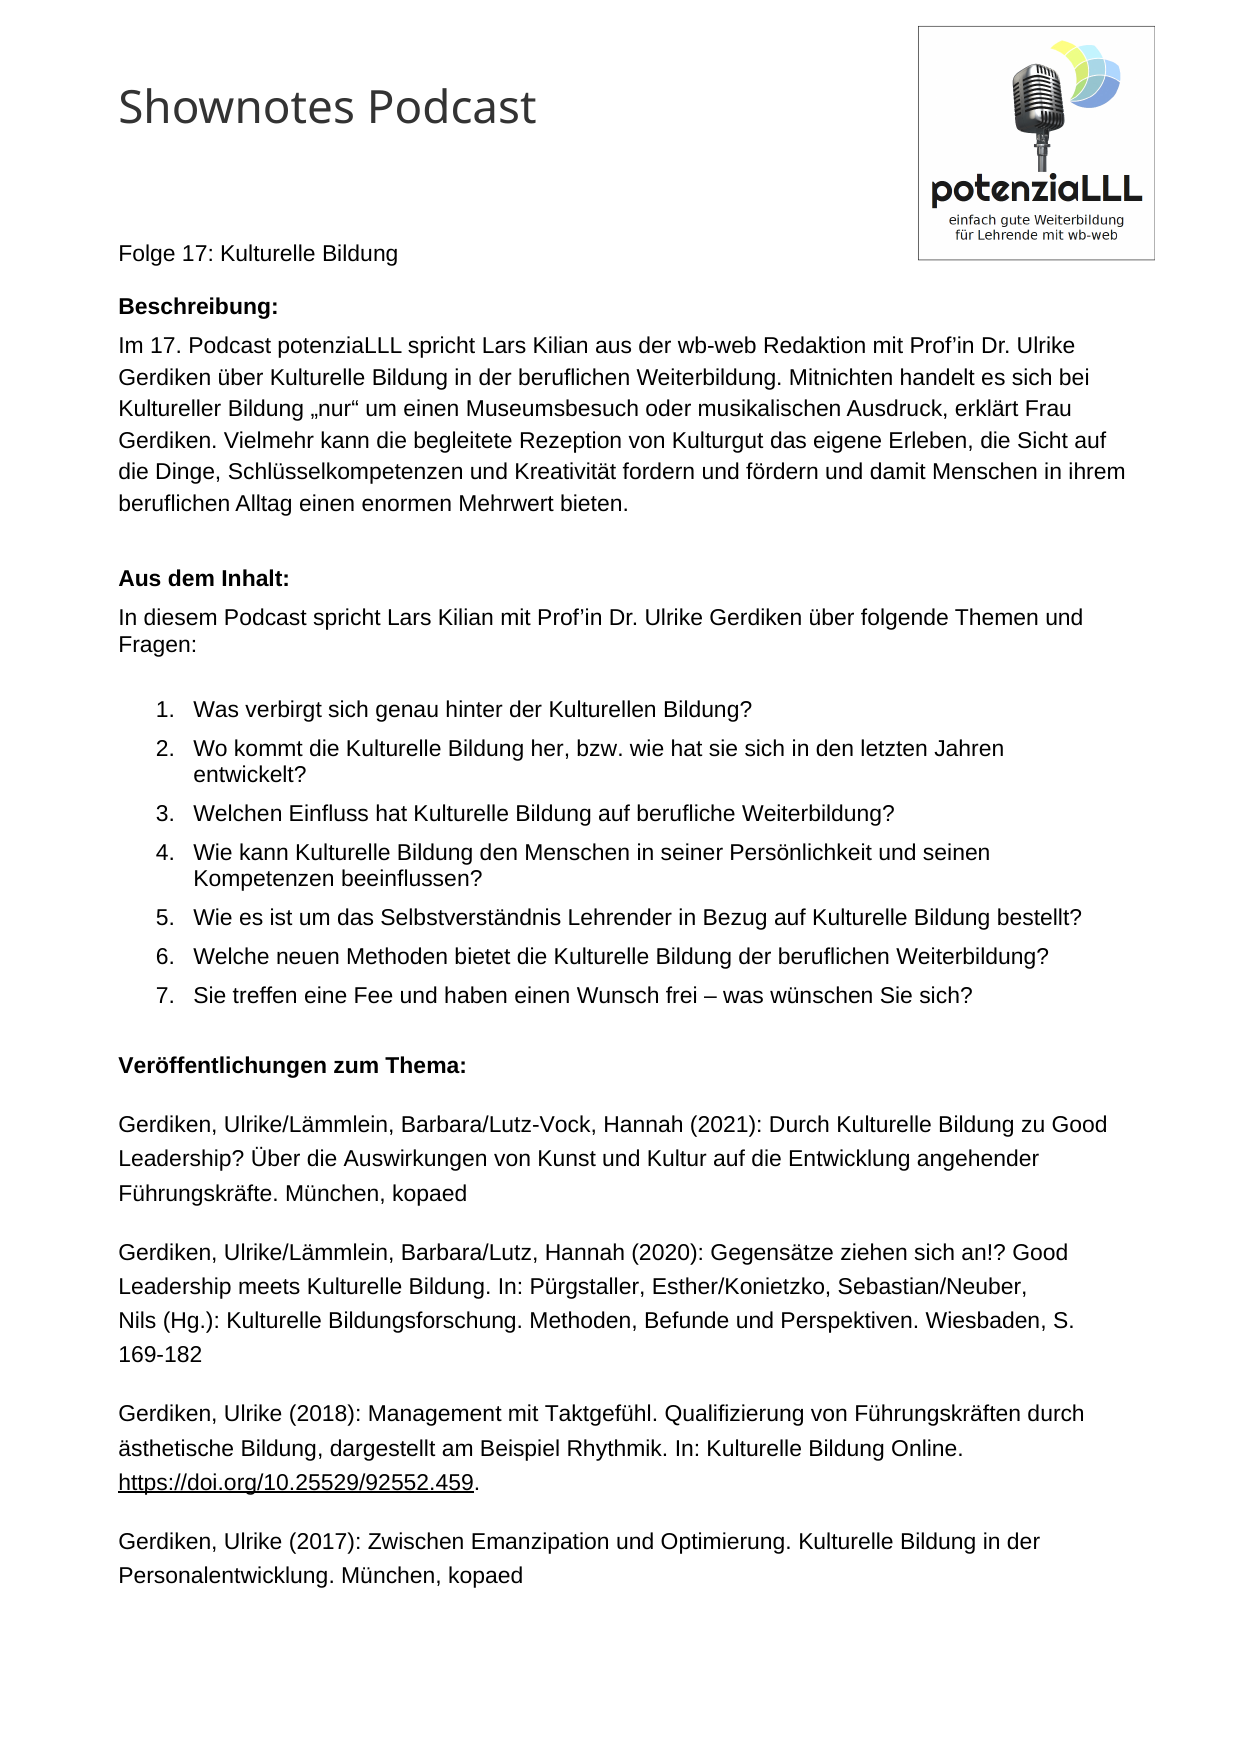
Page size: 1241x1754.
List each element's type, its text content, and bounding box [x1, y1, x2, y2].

list Wo kommt die Kulturelle Bildung her, bzw. wie hat sie sich in den letzten Jahren entwickelt? [156, 735, 1122, 787]
list Wie es ist um das Selbstverständnis Lehrender in Bezug auf Kulturelle Bildung bestellt? [156, 904, 1122, 930]
text Gerdiken, Ulrike/Lämmlein, Barbara/Lutz, Hannah (2020): Gegensätze ziehen sich an!? Good Leadership meets Kulturelle Bildung. In: Pürgstaller, Esther/Konietzko, Sebastian/Neuber, Nils (Hg.): Kulturelle Bildungsforschung. Methoden, Befunde und Perspektiven. Wiesbaden, S. 169-182 [118, 1239, 1122, 1368]
list Was verbirgt sich genau hinter der Kulturellen Bildung? [156, 696, 1122, 722]
list Wie kann Kulturelle Bildung den Menschen in seiner Persönlichkeit und seinen Kompetenzen beeinflussen? [156, 839, 1122, 891]
list Sie treffen eine Fee und haben einen Wunsch frei – was wünschen Sie sich? [156, 982, 1122, 1008]
list Welche neuen Methoden bietet die Kulturelle Bildung der beruflichen Weiterbildung? [156, 943, 1122, 969]
list Welchen Einfluss hat Kulturelle Bildung auf berufliche Weiterbildung? [156, 800, 1122, 826]
text Veröffentlichungen zum Thema: [118, 1052, 1122, 1078]
text Im 17. Podcast potenziaLLL spricht Lars Kilian aus der wb-web Redaktion mit Prof’in Dr. Ulrike Gerdiken über Kulturelle Bildung in der beruflichen Weiterbildung. Mitnichten handelt es sich bei Kultureller Bildung „nur“ um einen Museumsbesuch oder musikalischen Ausdruck, erklärt Frau Gerdiken. Vielmehr kann die begleitete Rezeption von Kulturgut das eigene Erleben, die Sicht auf die Dinge, Schlüsselkompetenzen und Kreativität fordern und fördern und damit Menschen in ihrem beruflichen Alltag einen enormen Mehrwert bieten. [118, 332, 1137, 516]
text Gerdiken, Ulrike (2018): Management mit Taktgefühl. Qualifizierung von Führungskräften durch ästhetische Bildung, dargestellt am Beispiel Rhythmik. In: Kulturelle Bildung Online. https://doi.org/10.25529/92552.459. [118, 1400, 1122, 1495]
text Aus dem Inhalt: [118, 565, 1122, 592]
text Beschreibung: [118, 293, 1122, 319]
text In diesem Podcast spricht Lars Kilian mit Prof’in Dr. Ulrike Gerdiken über folgende Themen und Fragen: [118, 604, 1122, 657]
text Folge 17: Kulturelle Bildung [118, 240, 1122, 267]
text Gerdiken, Ulrike/Lämmlein, Barbara/Lutz-Vock, Hannah (2021): Durch Kulturelle Bildung zu Good Leadership? Über die Auswirkungen von Kunst und Kultur auf die Entwicklung angehender Führungskräfte. München, kopaed [118, 1111, 1122, 1206]
text Gerdiken, Ulrike (2017): Zwischen Emanzipation und Optimierung. Kulturelle Bildung in der Personalentwicklung. München, kopaed [118, 1528, 1122, 1588]
